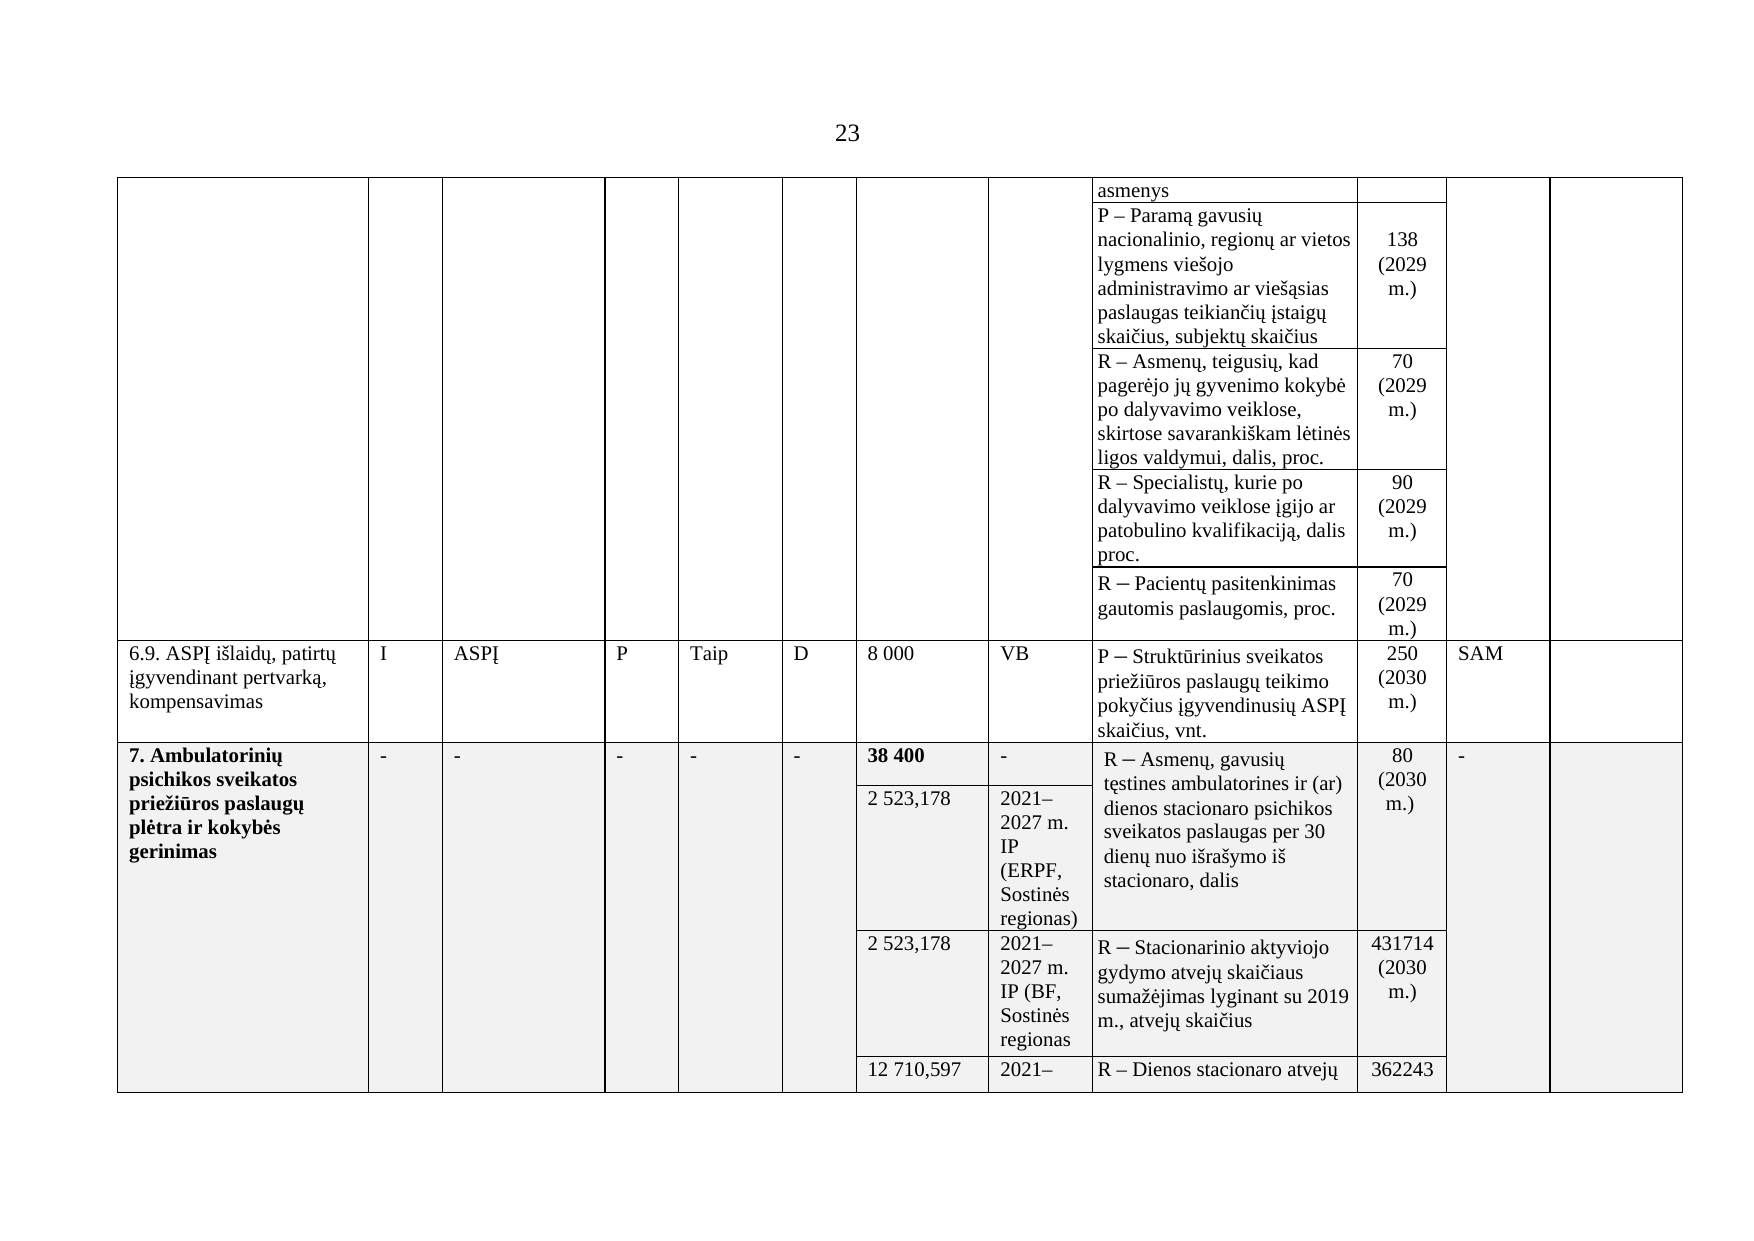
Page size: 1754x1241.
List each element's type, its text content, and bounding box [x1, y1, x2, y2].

table_cell P [606, 641, 678, 742]
table_cell 7. Ambulatorinių psichikos sveikatos priežiūros paslaugų plėtra ir kokybės gerinimas [118, 743, 368, 1092]
table_cell VB [989, 641, 1092, 742]
table_cell [443, 178, 604, 639]
table_cell R – Asmenų, gavusių tęstines ambulatorines ir (ar) dienos stacionaro psichikos sveikatos paslaugas per 30 dienų nuo išrašymo iš stacionaro, dalis [1093, 743, 1357, 930]
table_cell 70 (2029 m.) [1358, 568, 1446, 639]
table_cell 70 (2029 m.) [1358, 349, 1446, 469]
table_cell - [369, 743, 442, 1092]
table_cell - [443, 743, 604, 1092]
table_cell [606, 178, 678, 639]
table_cell 362243 [1358, 1057, 1446, 1092]
table_cell P – Struktūrinius sveikatos priežiūros paslaugų teikimo pokyčius įgyvendinusių ASPĮ skaičius, vnt. [1093, 641, 1357, 742]
table_cell [857, 178, 988, 639]
table_cell 2021–2027 m. IP (ERPF, Sostinės regionas) [989, 786, 1092, 930]
table_cell 8 000 [857, 641, 988, 742]
table_cell [989, 178, 1092, 639]
table_cell 431714 (2030 m.) [1358, 931, 1446, 1056]
table_cell I [369, 641, 442, 742]
table_cell [118, 178, 368, 639]
table_cell 38 400 [857, 743, 988, 785]
table_cell SAM [1447, 641, 1549, 742]
table_cell [1551, 178, 1682, 639]
table_cell R – Specialistų, kurie po dalyvavimo veiklose įgijo ar patobulino kvalifikaciją, dalis proc. [1093, 470, 1357, 566]
table_cell - [606, 743, 678, 1092]
table_cell R – Dienos stacionaro atvejų [1093, 1057, 1357, 1092]
table_cell [1551, 743, 1682, 1092]
table_cell [783, 178, 856, 639]
table_cell 90 (2029 m.) [1358, 470, 1446, 566]
table_cell 80 (2030 m.) [1358, 743, 1446, 930]
table_cell 250 (2030 m.) [1358, 641, 1446, 742]
table_cell 2 523,178 [857, 786, 988, 930]
table_cell 2021– [989, 1057, 1092, 1092]
table_cell - [679, 743, 782, 1092]
table_cell 12 710,597 [857, 1057, 988, 1092]
table_cell 2021–2027 m. IP (BF, Sostinės regionas [989, 931, 1092, 1056]
table_cell R – Stacionarinio aktyviojo gydymo atvejų skaičiaus sumažėjimas lyginant su 2019 m., atvejų skaičius [1093, 931, 1357, 1056]
table_cell [369, 178, 442, 639]
table_cell - [1447, 743, 1549, 1092]
table_cell 2 523,178 [857, 931, 988, 1056]
table_cell 138 (2029 m.) [1358, 203, 1446, 348]
table_cell Taip [679, 641, 782, 742]
table_cell R – Asmenų, teigusių, kad pagerėjo jų gyvenimo kokybė po dalyvavimo veiklose, skirtose savarankiškam lėtinės ligos valdymui, dalis, proc. [1093, 349, 1357, 469]
table_cell asmenys [1093, 178, 1357, 202]
table_cell [679, 178, 782, 639]
table_cell - [989, 743, 1092, 785]
table_cell [1447, 178, 1549, 639]
table_cell 6.9. ASPĮ išlaidų, patirtų įgyvendinant pertvarką, kompensavimas [118, 641, 368, 742]
table_cell - [783, 743, 856, 1092]
table_cell R – Pacientų pasitenkinimas gautomis paslaugomis, proc. [1093, 568, 1357, 639]
table_cell D [783, 641, 856, 742]
table_cell [1551, 641, 1682, 742]
table_cell P – Paramą gavusių nacionalinio, regionų ar vietos lygmens viešojo administravimo ar viešąsias paslaugas teikiančių įstaigų skaičius, subjektų skaičius [1093, 203, 1357, 348]
table_cell [1358, 178, 1446, 202]
table_cell ASPĮ [443, 641, 604, 742]
